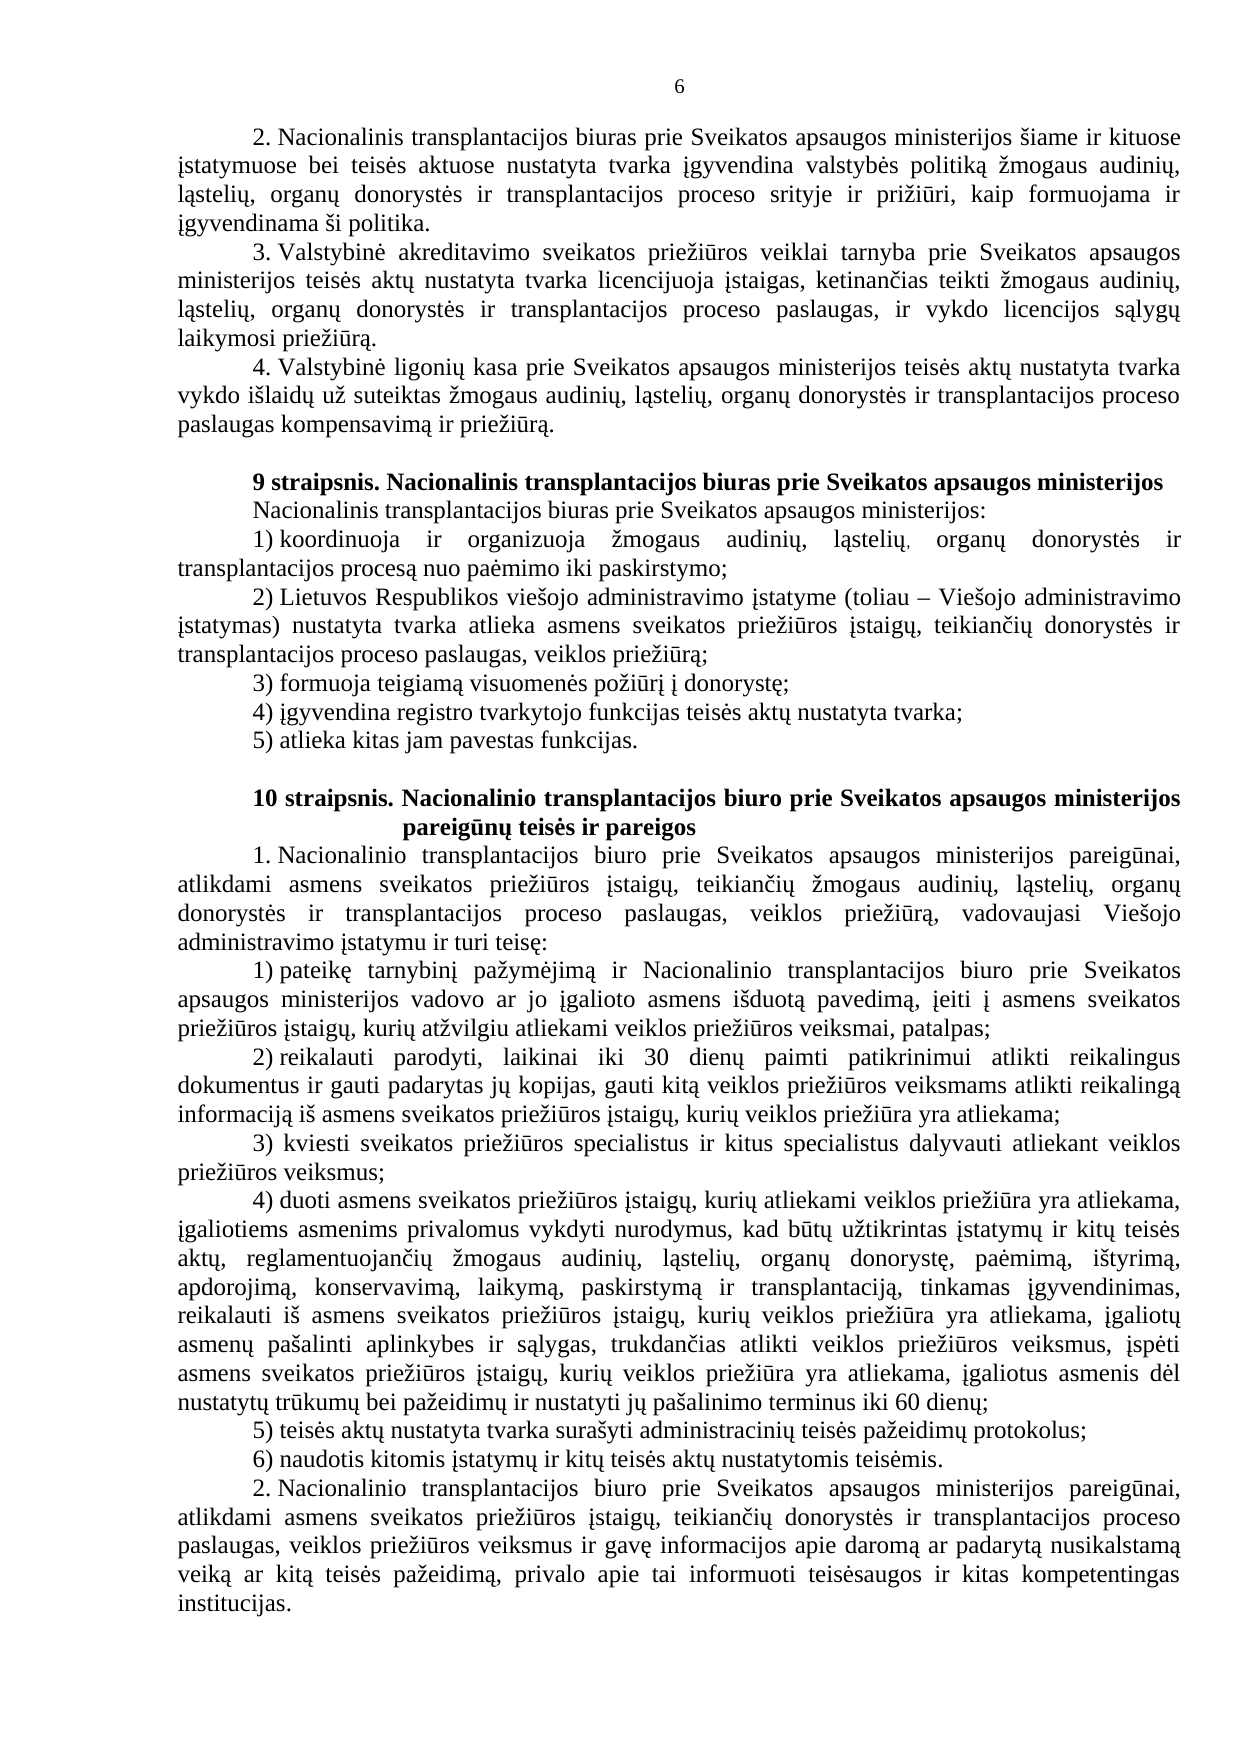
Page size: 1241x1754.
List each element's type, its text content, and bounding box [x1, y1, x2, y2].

text 3. Valstybinė akreditavimo sveikatos priežiūros veiklai tarnyba prie Sveikatos apsaugos ministerijos teisės aktų nustatyta tvarka licencijuoja įstaigas, ketinančias teikti žmogaus audinių, ląstelių, organų donorystės ir transplantacijos proceso paslaugas, ir vykdo licencijos sąlygų laikymosi priežiūrą. [177, 237, 1181, 352]
text 2. Nacionalinio transplantacijos biuro prie Sveikatos apsaugos ministerijos pareigūnai, atlikdami asmens sveikatos priežiūros įstaigų, teikiančių donorystės ir transplantacijos proceso paslaugas, veiklos priežiūros veiksmus ir gavę informacijos apie daromą ar padarytą nusikalstamą veiką ar kitą teisės pažeidimą, privalo apie tai informuoti teisėsaugos ir kitas kompetentingas institucijas. [177, 1473, 1181, 1617]
text 4. Valstybinė ligonių kasa prie Sveikatos apsaugos ministerijos teisės aktų nustatyta tvarka vykdo išlaidų už suteiktas žmogaus audinių, ląstelių, organų donorystės ir transplantacijos proceso paslaugas kompensavimą ir priežiūrą. [177, 352, 1181, 438]
text 3) formuoja teigiamą visuomenės požiūrį į donorystę; [177, 668, 1181, 697]
text 10 straipsnis. Nacionalinio transplantacijos biuro prie Sveikatos apsaugos ministerijos pareigūnų teisės ir pareigos [252, 783, 1181, 840]
text 4) įgyvendina registro tvarkytojo funkcijas teisės aktų nustatyta tvarka; [177, 697, 1181, 725]
text 9 straipsnis. Nacionalinis transplantacijos biuras prie Sveikatos apsaugos ministerijos [177, 467, 1181, 495]
text 1. Nacionalinio transplantacijos biuro prie Sveikatos apsaugos ministerijos pareigūnai, atlikdami asmens sveikatos priežiūros įstaigų, teikiančių žmogaus audinių, ląstelių, organų donorystės ir transplantacijos proceso paslaugas, veiklos priežiūrą, vadovaujasi Viešojo administravimo įstatymu ir turi teisę: [177, 840, 1181, 955]
text 6) naudotis kitomis įstatymų ir kitų teisės aktų nustatytomis teisėmis. [177, 1444, 1181, 1473]
text Nacionalinis transplantacijos biuras prie Sveikatos apsaugos ministerijos: [177, 495, 1181, 524]
text 2. Nacionalinis transplantacijos biuras prie Sveikatos apsaugos ministerijos šiame ir kituose įstatymuose bei teisės aktuose nustatyta tvarka įgyvendina valstybės politiką žmogaus audinių, ląstelių, organų donorystės ir transplantacijos proceso srityje ir prižiūri, kaip formuojama ir įgyvendinama ši politika. [177, 122, 1181, 237]
text 5) atlieka kitas jam pavestas funkcijas. [177, 725, 1181, 754]
text 3) kviesti sveikatos priežiūros specialistus ir kitus specialistus dalyvauti atliekant veiklos priežiūros veiksmus; [177, 1128, 1181, 1185]
text 4) duoti asmens sveikatos priežiūros įstaigų, kurių atliekami veiklos priežiūra yra atliekama, įgaliotiems asmenims privalomus vykdyti nurodymus, kad būtų užtikrintas įstatymų ir kitų teisės aktų, reglamentuojančių žmogaus audinių, ląstelių, organų donorystę, paėmimą, ištyrimą, apdorojimą, konservavimą, laikymą, paskirstymą ir transplantaciją, tinkamas įgyvendinimas, reikalauti iš asmens sveikatos priežiūros įstaigų, kurių veiklos priežiūra yra atliekama, įgaliotų asmenų pašalinti aplinkybes ir sąlygas, trukdančias atlikti veiklos priežiūros veiksmus, įspėti asmens sveikatos priežiūros įstaigų, kurių veiklos priežiūra yra atliekama, įgaliotus asmenis dėl nustatytų trūkumų bei pažeidimų ir nustatyti jų pašalinimo terminus iki 60 dienų; [177, 1185, 1181, 1415]
text 1) koordinuoja ir organizuoja žmogaus audinių, ląstelių, organų donorystės ir transplantacijos procesą nuo paėmimo iki paskirstymo; [177, 524, 1181, 582]
text 5) teisės aktų nustatyta tvarka surašyti administracinių teisės pažeidimų protokolus; [177, 1415, 1181, 1444]
text 2) Lietuvos Respublikos viešojo administravimo įstatyme (toliau – Viešojo administravimo įstatymas) nustatyta tvarka atlieka asmens sveikatos priežiūros įstaigų, teikiančių donorystės ir transplantacijos proceso paslaugas, veiklos priežiūrą; [177, 582, 1181, 668]
text 2) reikalauti parodyti, laikinai iki 30 dienų paimti patikrinimui atlikti reikalingus dokumentus ir gauti padarytas jų kopijas, gauti kitą veiklos priežiūros veiksmams atlikti reikalingą informaciją iš asmens sveikatos priežiūros įstaigų, kurių veiklos priežiūra yra atliekama; [177, 1042, 1181, 1128]
text 1) pateikę tarnybinį pažymėjimą ir Nacionalinio transplantacijos biuro prie Sveikatos apsaugos ministerijos vadovo ar jo įgalioto asmens išduotą pavedimą, įeiti į asmens sveikatos priežiūros įstaigų, kurių atžvilgiu atliekami veiklos priežiūros veiksmai, patalpas; [177, 955, 1181, 1042]
